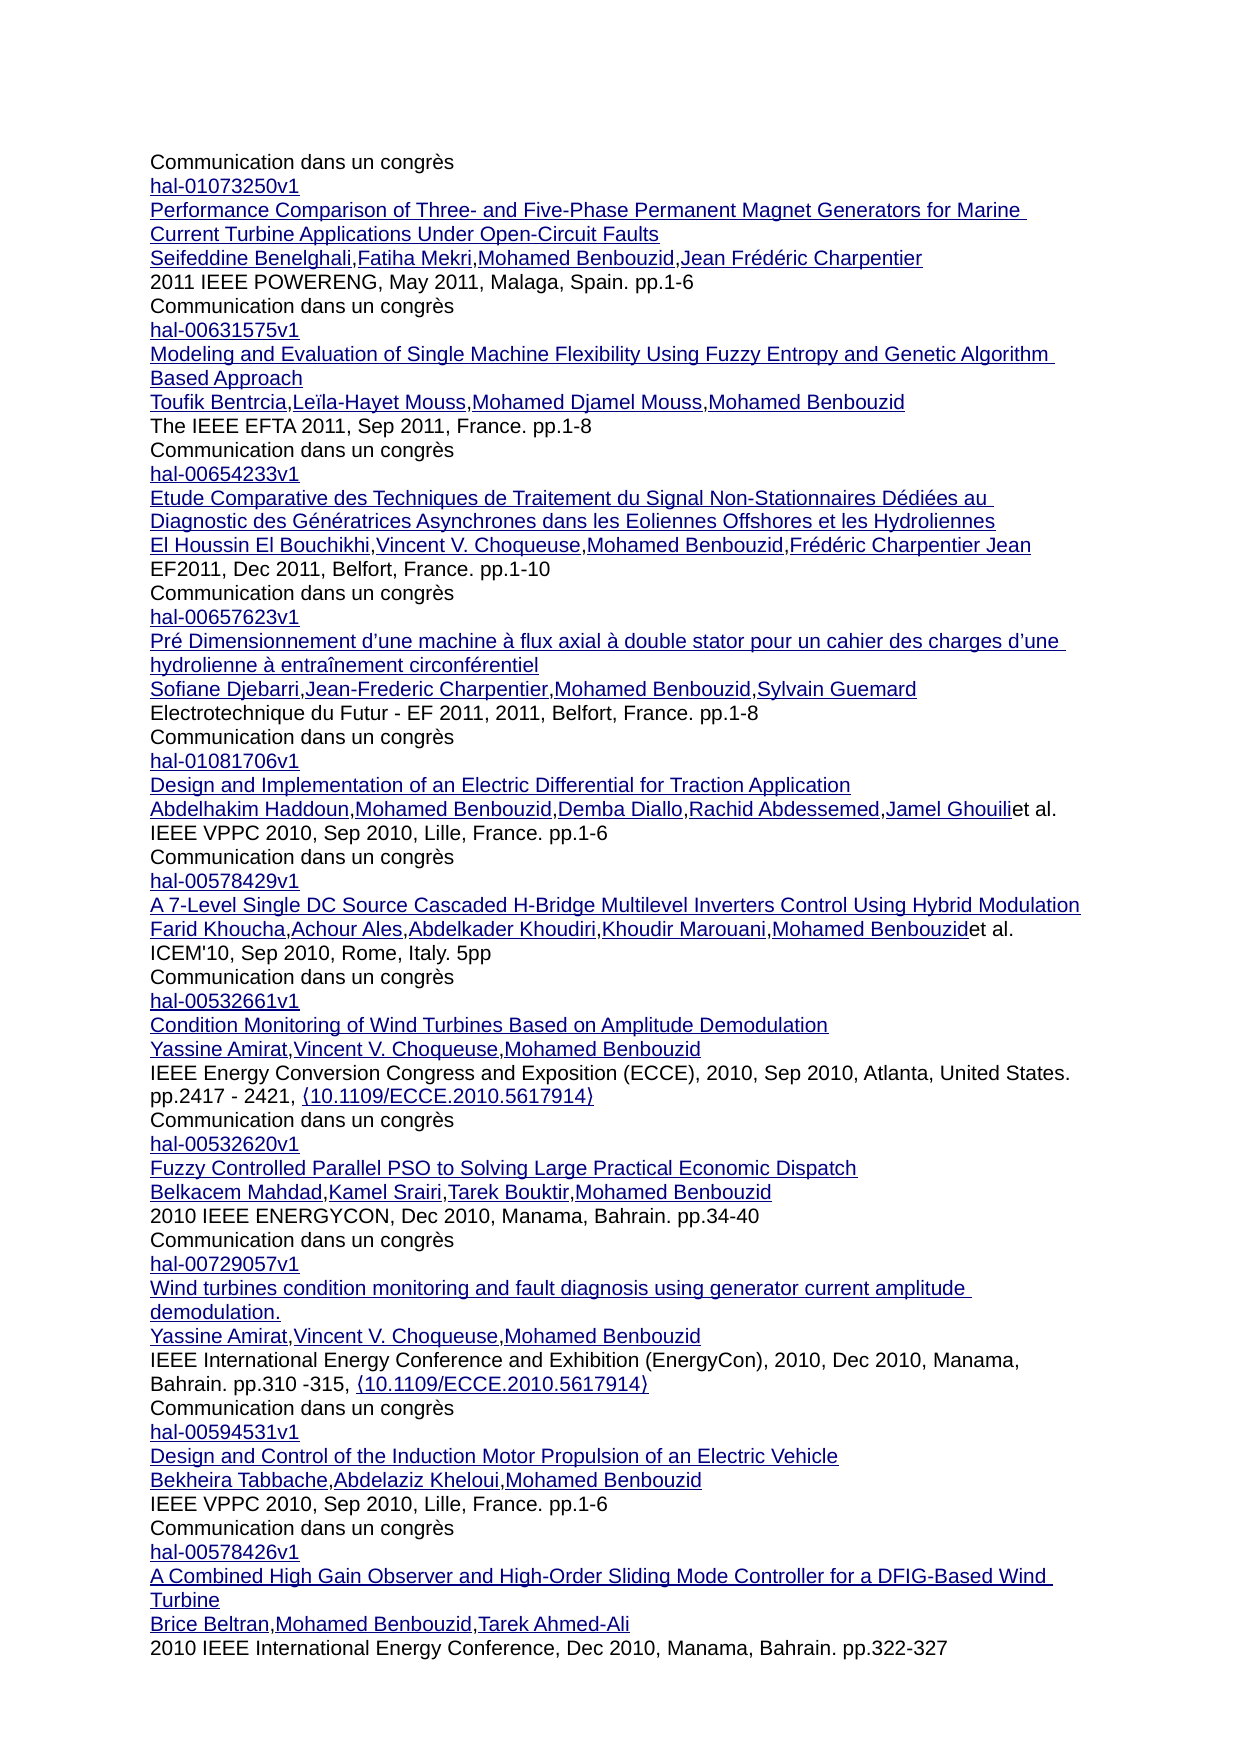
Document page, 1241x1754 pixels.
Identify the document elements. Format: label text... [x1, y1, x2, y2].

table_cell Etude Comparative des Techniques de Traitement du Signal Non-Stationnaires Dédiées au Diagnostic des Génératrices Asynchrones dans les Eoliennes Offshores et les Hydroliennes El Houssin El Bouchikhi,Vincent V. Choqueuse,Mohamed Benbouzid,Frédéric Charpentier Jean EF2011, Dec 2011, Belfort, France. pp.1-10 Communication dans un congrès hal-00657623v1 [150, 485, 1090, 629]
table_cell Fuzzy Controlled Parallel PSO to Solving Large Practical Economic Dispatch Belkacem Mahdad,Kamel Srairi,Tarek Bouktir,Mohamed Benbouzid 2010 IEEE ENERGYCON, Dec 2010, Manama, Bahrain. pp.34-40 Communication dans un congrès hal-00729057v1 [150, 1156, 1090, 1276]
table_cell A Combined High Gain Observer and High-Order Sliding Mode Controller for a DFIG-Based Wind Turbine Brice Beltran,Mohamed Benbouzid,Tarek Ahmed-Ali 2010 IEEE International Energy Conference, Dec 2010, Manama, Bahrain. pp.322-327 [150, 1564, 1090, 1659]
table_cell Modeling and Evaluation of Single Machine Flexibility Using Fuzzy Entropy and Genetic Algorithm Based Approach Toufik Bentrcia,Leïla-Hayet Mouss,Mohamed Djamel Mouss,Mohamed Benbouzid The IEEE EFTA 2011, Sep 2011, France. pp.1-8 Communication dans un congrès hal-00654233v1 [150, 342, 1090, 485]
table_cell Communication dans un congrès hal-01073250v1 [150, 150, 1090, 198]
table_cell Performance Comparison of Three- and Five-Phase Permanent Magnet Generators for Marine Current Turbine Applications Under Open-Circuit Faults Seifeddine Benelghali,Fatiha Mekri,Mohamed Benbouzid,Jean Frédéric Charpentier 2011 IEEE POWERENG, May 2011, Malaga, Spain. pp.1-6 Communication dans un congrès hal-00631575v1 [150, 198, 1090, 342]
table_cell Design and Control of the Induction Motor Propulsion of an Electric Vehicle Bekheira Tabbache,Abdelaziz Kheloui,Mohamed Benbouzid IEEE VPPC 2010, Sep 2010, Lille, France. pp.1-6 Communication dans un congrès hal-00578426v1 [150, 1444, 1090, 1563]
table_cell Pré Dimensionnement d’une machine à flux axial à double stator pour un cahier des charges d’une hydrolienne à entraînement circonférentiel Sofiane Djebarri,Jean-Frederic Charpentier,Mohamed Benbouzid,Sylvain Guemard Electrotechnique du Futur - EF 2011, 2011, Belfort, France. pp.1-8 Communication dans un congrès hal-01081706v1 [150, 629, 1090, 773]
table_cell Design and Implementation of an Electric Differential for Traction Application Abdelhakim Haddoun,Mohamed Benbouzid,Demba Diallo,Rachid Abdessemed,Jamel Ghouiliet al. IEEE VPPC 2010, Sep 2010, Lille, France. pp.1-6 Communication dans un congrès hal-00578429v1 [150, 773, 1090, 893]
table_cell A 7-Level Single DC Source Cascaded H-Bridge Multilevel Inverters Control Using Hybrid Modulation Farid Khoucha,Achour Ales,Abdelkader Khoudiri,Khoudir Marouani,Mohamed Benbouzidet al. ICEM'10, Sep 2010, Rome, Italy. 5pp Communication dans un congrès hal-00532661v1 [150, 893, 1090, 1012]
table_cell Wind turbines condition monitoring and fault diagnosis using generator current amplitude demodulation. Yassine Amirat,Vincent V. Choqueuse,Mohamed Benbouzid IEEE International Energy Conference and Exhibition (EnergyCon), 2010, Dec 2010, Manama, Bahrain. pp.310 -315, ⟨10.1109/ECCE.2010.5617914⟩ Communication dans un congrès hal-00594531v1 [150, 1276, 1090, 1444]
table_cell Condition Monitoring of Wind Turbines Based on Amplitude Demodulation Yassine Amirat,Vincent V. Choqueuse,Mohamed Benbouzid IEEE Energy Conversion Congress and Exposition (ECCE), 2010, Sep 2010, Atlanta, United States. pp.2417 - 2421, ⟨10.1109/ECCE.2010.5617914⟩ Communication dans un congrès hal-00532620v1 [150, 1013, 1090, 1156]
